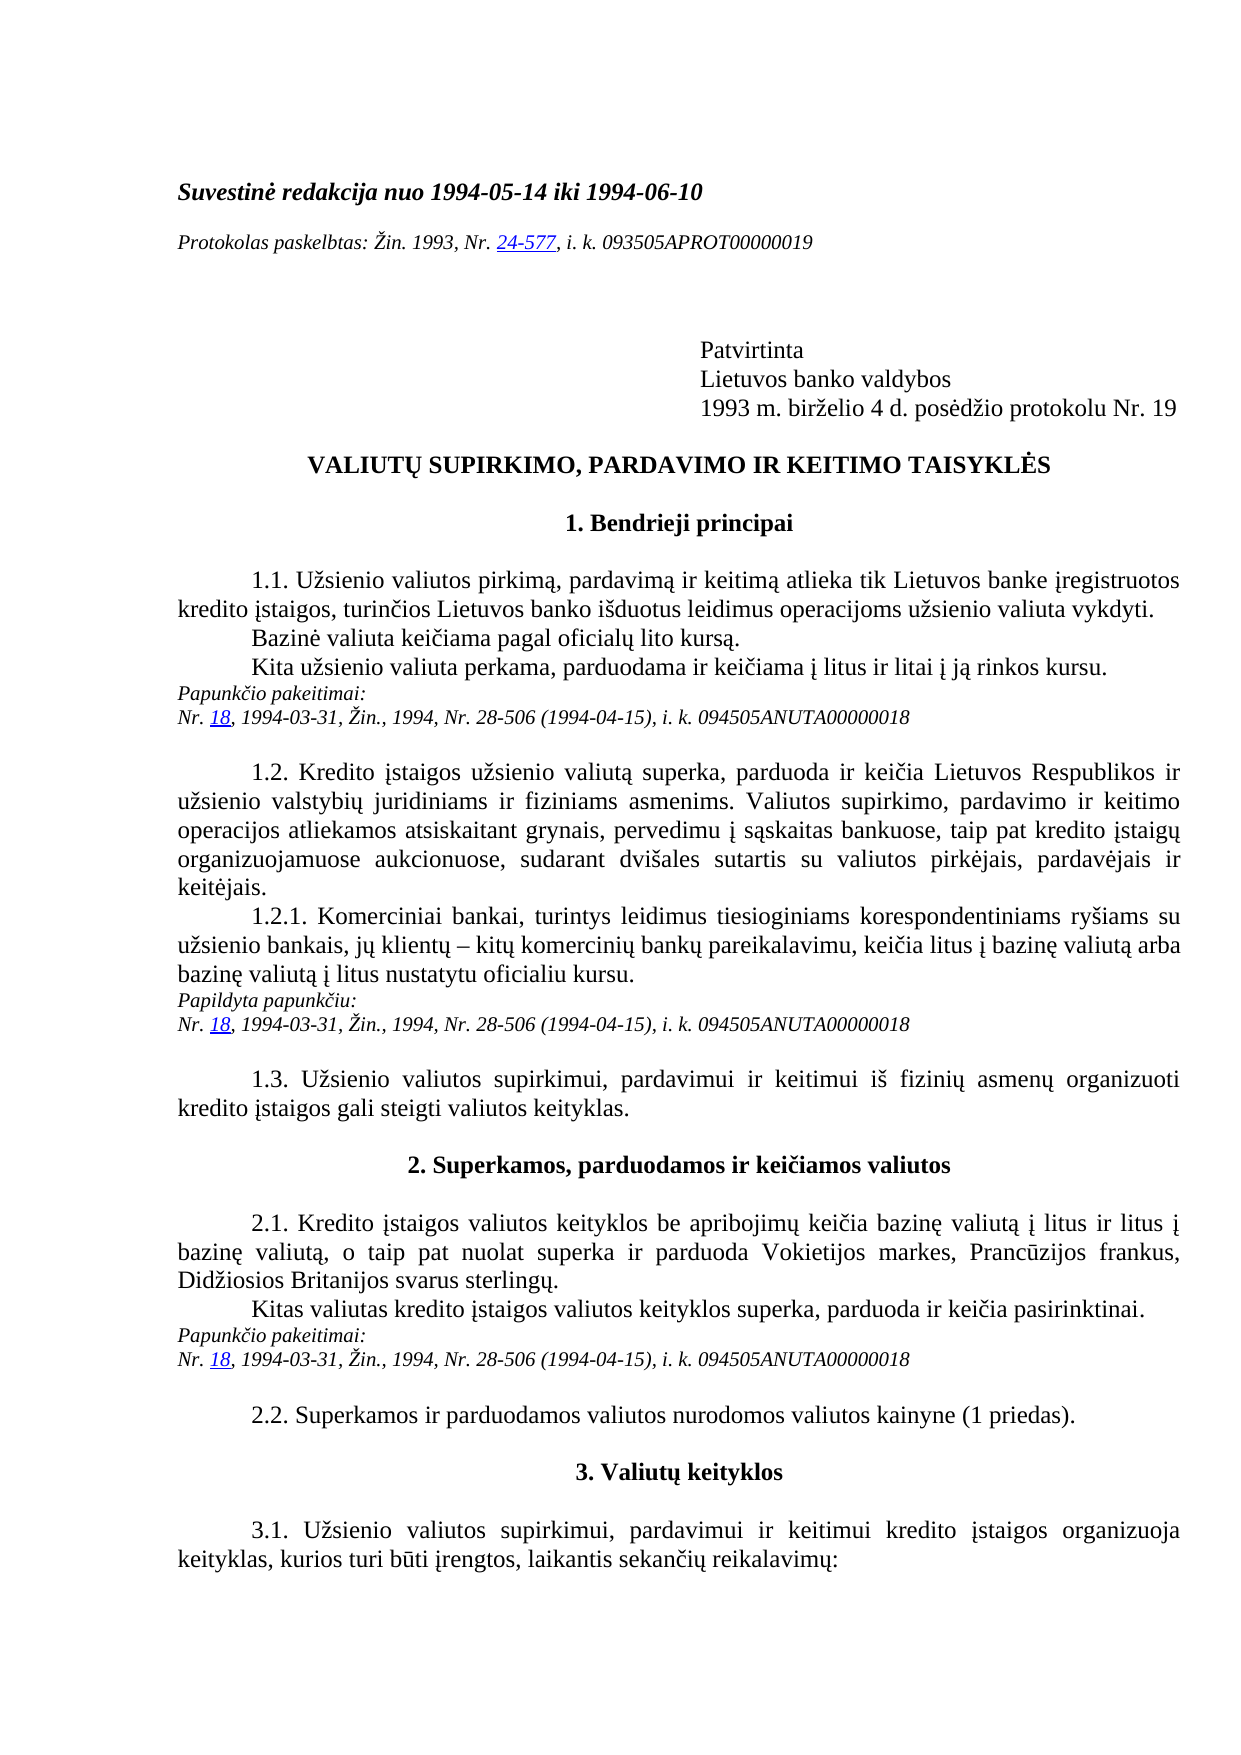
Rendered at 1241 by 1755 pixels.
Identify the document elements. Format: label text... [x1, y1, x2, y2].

text Patvirtinta [177, 336, 1181, 364]
text Papildyta papunkčiu: [177, 987, 1181, 1012]
text Nr. 18, 1994-03-31, Žin., 1994, Nr. 28-506 (1994-04-15), i. k. 094505ANUTA00000018 [177, 705, 1181, 729]
text 1993 m. birželio 4 d. posėdžio protokolu Nr. 19 [177, 393, 1181, 422]
text Kitas valiutas kredito įstaigos valiutos keityklos superka, parduoda ir keičia pasirinktinai. [177, 1294, 1181, 1323]
text 3. Valiutų keityklos [177, 1457, 1181, 1486]
text 3.1. Užsienio valiutos supirkimui, pardavimui ir keitimui kredito įstaigos organizuoja keityklas, kurios turi būti įrengtos, laikantis sekančių reikalavimų: [177, 1515, 1181, 1572]
text VALIUTŲ SUPIRKIMO, PARDAVIMO IR KEITIMO TAISYKLĖS [177, 451, 1181, 479]
text 2.2. Superkamos ir parduodamos valiutos nurodomos valiutos kainyne (1 priedas). [177, 1400, 1181, 1429]
text 2. Superkamos, parduodamos ir keičiamos valiutos [177, 1151, 1181, 1179]
text 1.2. Kredito įstaigos užsienio valiutą superka, parduoda ir keičia Lietuvos Respublikos ir užsienio valstybių juridiniams ir fiziniams asmenims. Valiutos supirkimo, pardavimo ir keitimo operacijos atliekamos atsiskaitant grynais, pervedimu į sąskaitas bankuose, taip pat kredito įstaigų organizuojamuose aukcionuose, sudarant dvišales sutartis su valiutos pirkėjais, pardavėjais ir keitėjais. [177, 757, 1181, 901]
text Papunkčio pakeitimai: [177, 681, 1181, 705]
text 1.3. Užsienio valiutos supirkimui, pardavimui ir keitimui iš fizinių asmenų organizuoti kredito įstaigos gali steigti valiutos keityklas. [177, 1064, 1181, 1122]
text 1.1. Užsienio valiutos pirkimą, pardavimą ir keitimą atlieka tik Lietuvos banke įregistruotos kredito įstaigos, turinčios Lietuvos banko išduotus leidimus operacijoms užsienio valiuta vykdyti. [177, 566, 1181, 623]
text Papunkčio pakeitimai: [177, 1323, 1181, 1347]
text Kita užsienio valiuta perkama, parduodama ir keičiama į litus ir litai į ją rinkos kursu. [177, 652, 1181, 681]
text 1. Bendrieji principai [177, 508, 1181, 537]
text Nr. 18, 1994-03-31, Žin., 1994, Nr. 28-506 (1994-04-15), i. k. 094505ANUTA00000018 [177, 1012, 1181, 1036]
text Nr. 18, 1994-03-31, Žin., 1994, Nr. 28-506 (1994-04-15), i. k. 094505ANUTA00000018 [177, 1347, 1181, 1371]
text 1.2.1. Komerciniai bankai, turintys leidimus tiesioginiams korespondentiniams ryšiams su užsienio bankais, jų klientų – kitų komercinių bankų pareikalavimu, keičia litus į bazinę valiutą arba bazinę valiutą į litus nustatytu oficialiu kursu. [177, 901, 1181, 987]
text Protokolas paskelbtas: Žin. 1993, Nr. 24-577, i. k. 093505APROT00000019 [177, 230, 1181, 254]
text 2.1. Kredito įstaigos valiutos keityklos be apribojimų keičia bazinę valiutą į litus ir litus į bazinę valiutą, o taip pat nuolat superka ir parduoda Vokietijos markes, Prancūzijos frankus, Didžiosios Britanijos svarus sterlingų. [177, 1208, 1181, 1294]
text Lietuvos banko valdybos [177, 364, 1181, 393]
text Bazinė valiuta keičiama pagal oficialų lito kursą. [177, 623, 1181, 652]
text Suvestinė redakcija nuo 1994-05-14 iki 1994-06-10 [177, 177, 1181, 206]
